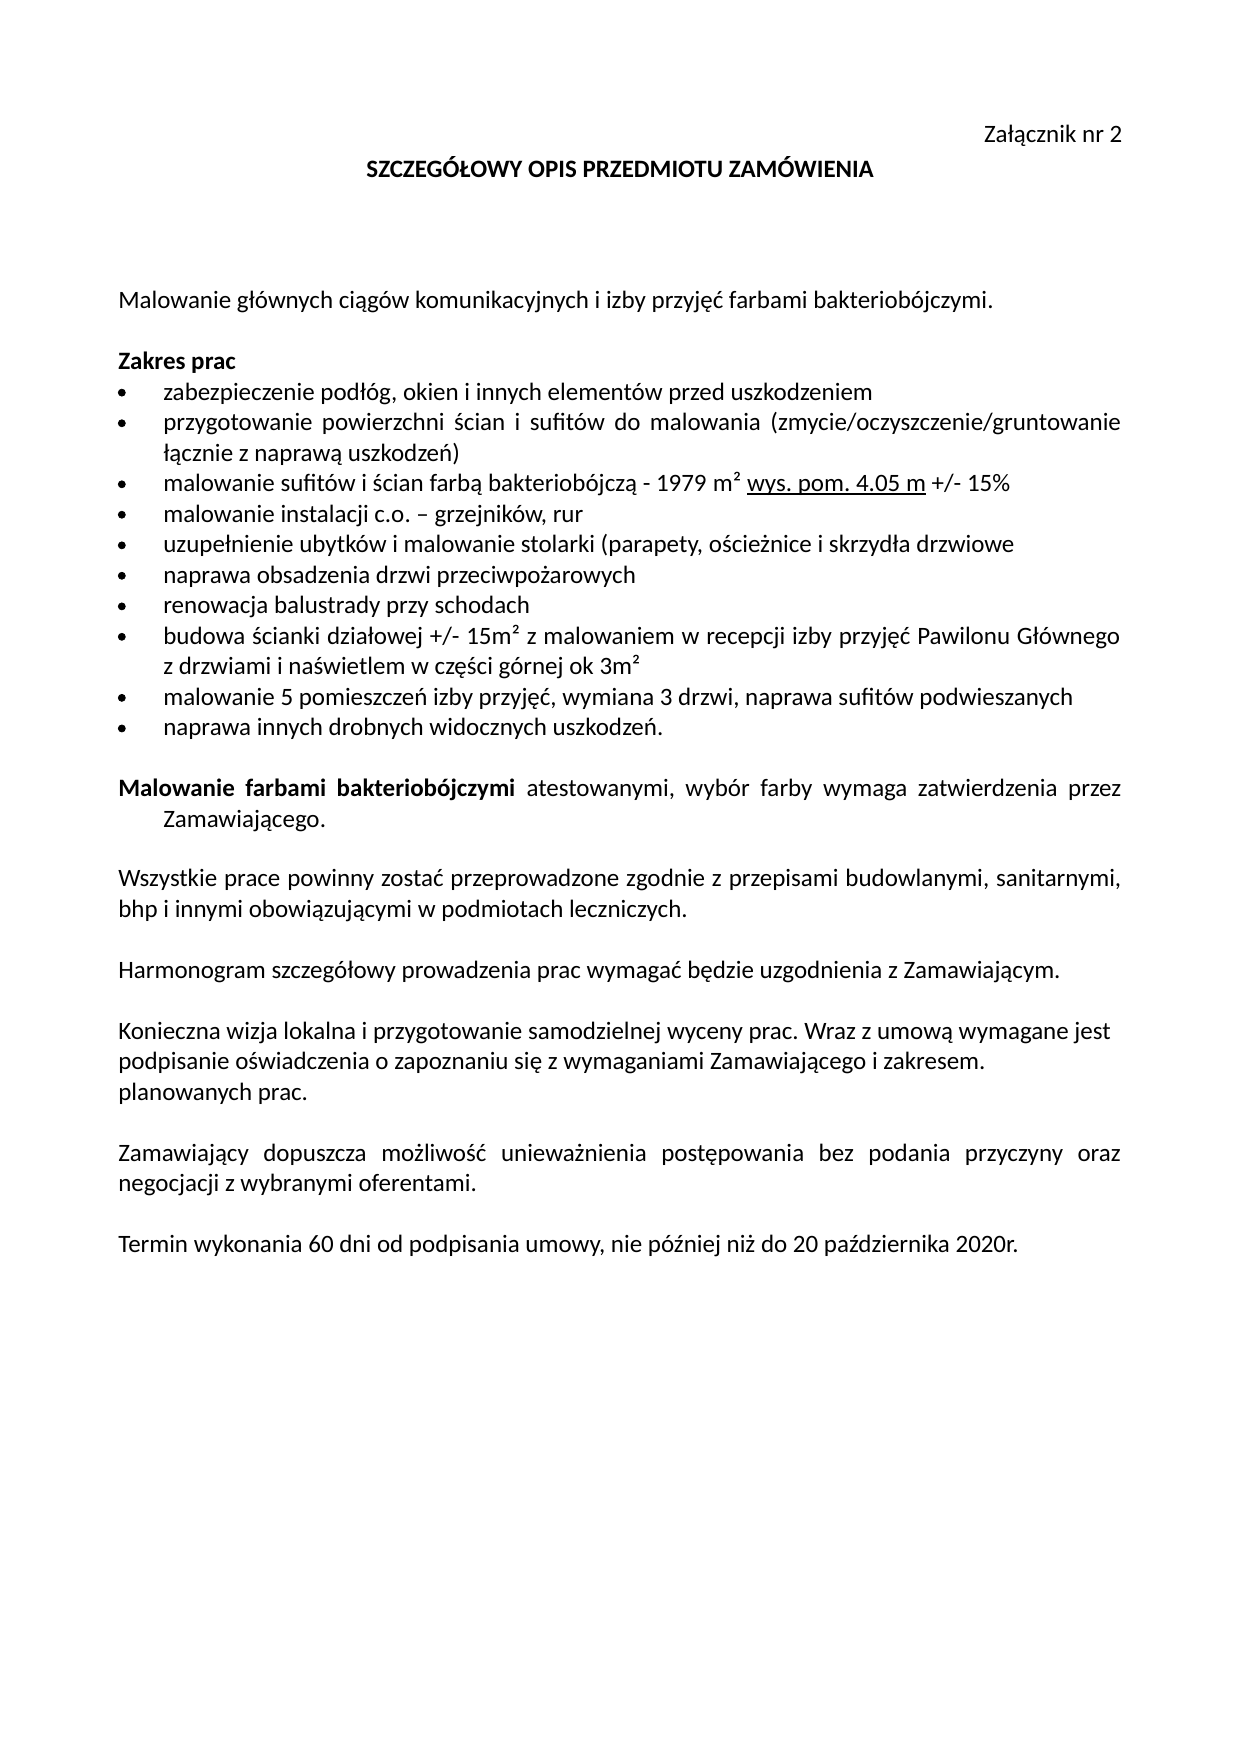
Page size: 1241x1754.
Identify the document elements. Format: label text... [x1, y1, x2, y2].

list malowanie instalacji c.o. – grzejników, rur [118, 498, 1122, 528]
list renowacja balustrady przy schodach [118, 589, 1122, 620]
list malowanie 5 pomieszczeń izby przyjęć, wymiana 3 drzwi, naprawa sufitów podwieszanych [118, 681, 1122, 711]
text Harmonogram szczegółowy prowadzenia prac wymagać będzie uzgodnienia z Zamawiającym. [118, 954, 1122, 984]
list budowa ścianki działowej +/- 15m² z malowaniem w recepcji izby przyjęć Pawilonu Głównego z drzwiami i naświetlem w części górnej ok 3m² [118, 620, 1122, 681]
text Termin wykonania 60 dni od podpisania umowy, nie później niż do 20 października 2020r. [118, 1228, 1122, 1259]
list Malowanie farbami bakteriobójczymi atestowanymi, wybór farby wymaga zatwierdzenia przez Zamawiającego. [118, 772, 1122, 833]
text Wszystkie prace powinny zostać przeprowadzone zgodnie z przepisami budowlanymi, sanitarnymi, bhp i innymi obowiązującymi w podmiotach leczniczych. [118, 862, 1122, 923]
text Konieczna wizja lokalna i przygotowanie samodzielnej wyceny prac. Wraz z umową wymagane jest podpisanie oświadczenia o zapoznaniu się z wymaganiami Zamawiającego i zakresem. planowanych prac. [118, 1015, 1122, 1106]
list uzupełnienie ubytków i malowanie stolarki (parapety, ościeżnice i skrzydła drzwiowe [118, 528, 1122, 559]
text SZCZEGÓŁOWY OPIS PRZEDMIOTU ZAMÓWIENIA [118, 153, 1122, 184]
list malowanie sufitów i ścian farbą bakteriobójczą - 1979 m² wys. pom. 4.05 m +/- 15% [118, 467, 1122, 498]
list zabezpieczenie podłóg, okien i innych elementów przed uszkodzeniem [118, 376, 1122, 406]
text Zakres prac [118, 345, 1122, 376]
text Załącznik nr 2 [118, 118, 1122, 149]
list naprawa innych drobnych widocznych uszkodzeń. [118, 711, 1122, 742]
list naprawa obsadzenia drzwi przeciwpożarowych [118, 559, 1122, 589]
text Malowanie głównych ciągów komunikacyjnych i izby przyjęć farbami bakteriobójczymi. [118, 284, 1122, 315]
list przygotowanie powierzchni ścian i sufitów do malowania (zmycie/oczyszczenie/gruntowanie łącznie z naprawą uszkodzeń) [118, 406, 1122, 467]
text Zamawiający dopuszcza możliwość unieważnienia postępowania bez podania przyczyny oraz negocjacji z wybranymi oferentami. [118, 1137, 1122, 1198]
